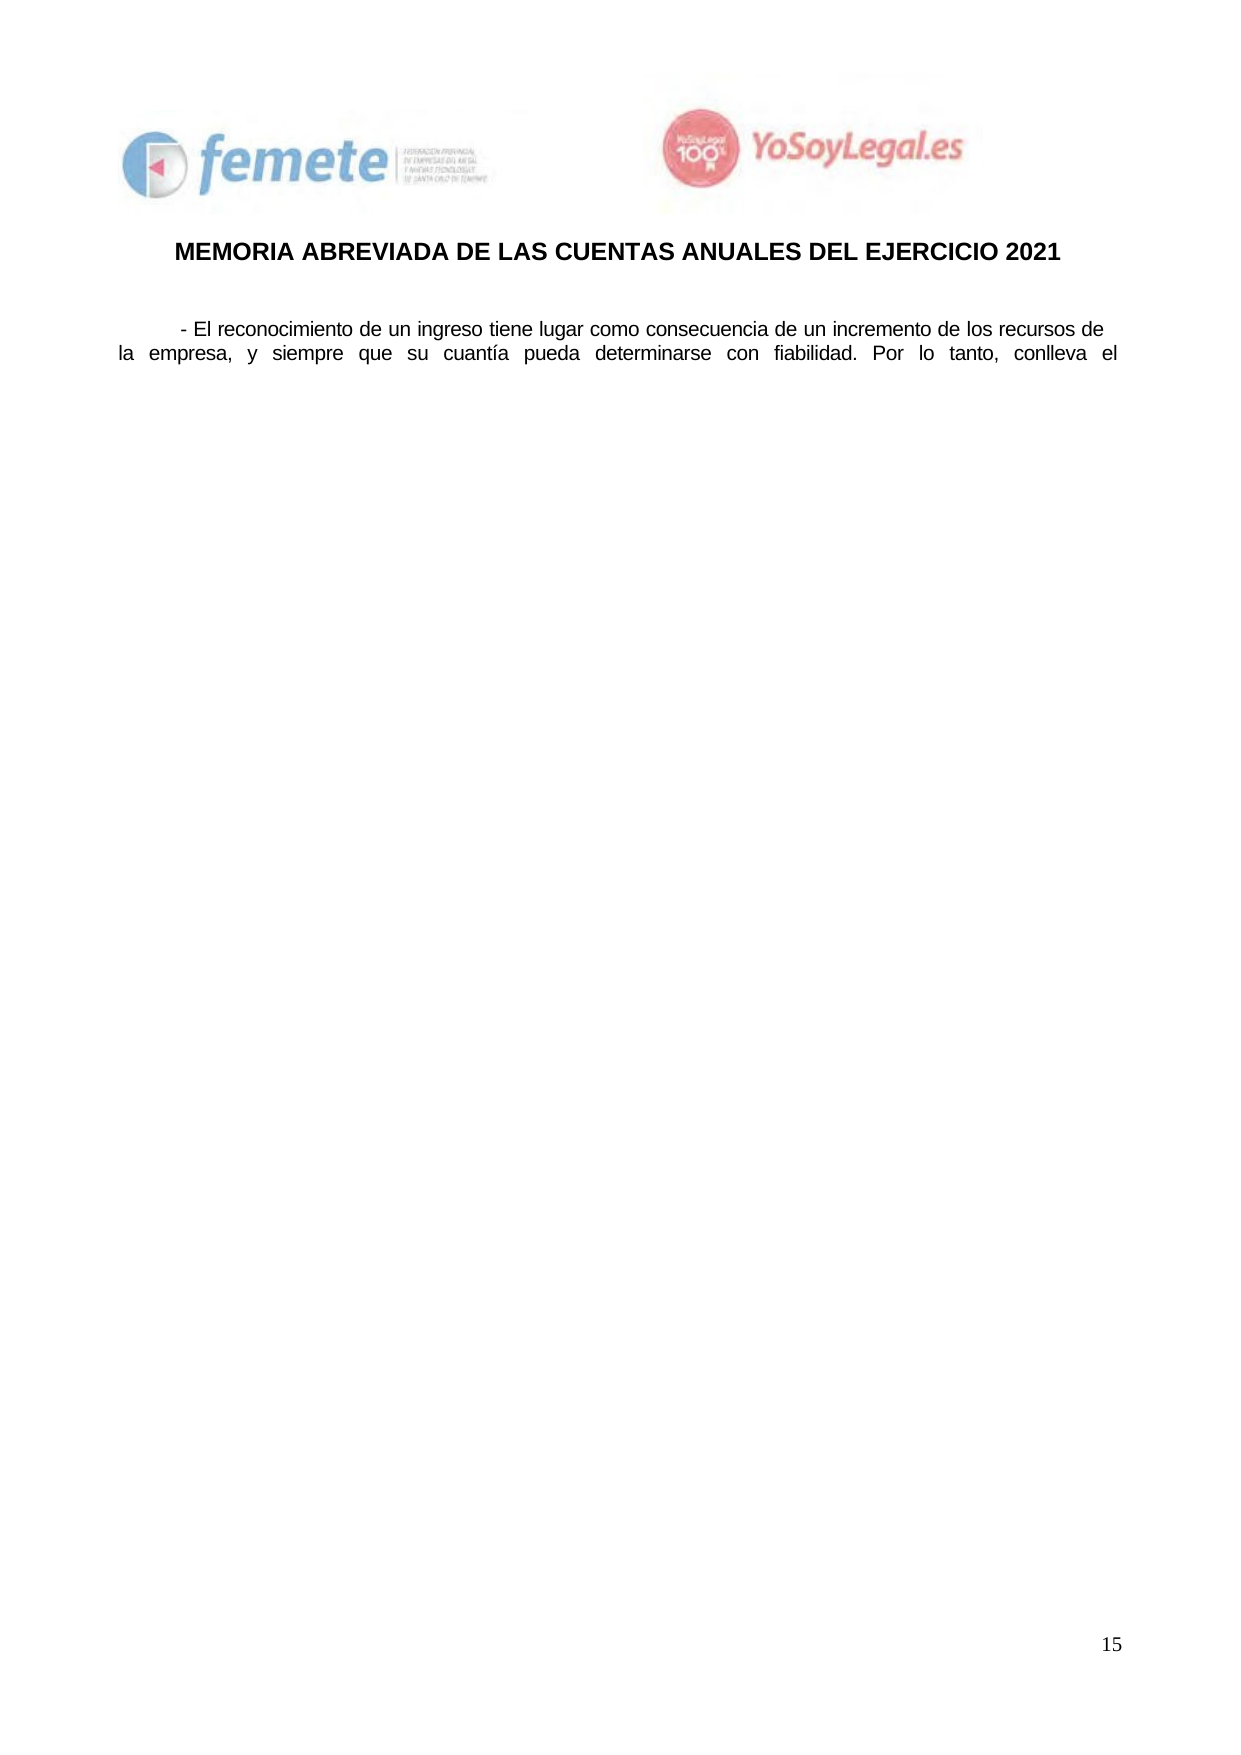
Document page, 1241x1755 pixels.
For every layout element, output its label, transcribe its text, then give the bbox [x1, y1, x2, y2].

list El reconocimiento de un ingreso tiene lugar como consecuencia de un incremento de los recursos de la empresa, y siempre que su cuantía pueda determinarse con fiabilidad. Por lo tanto, conlleva el [106, 317, 1122, 365]
